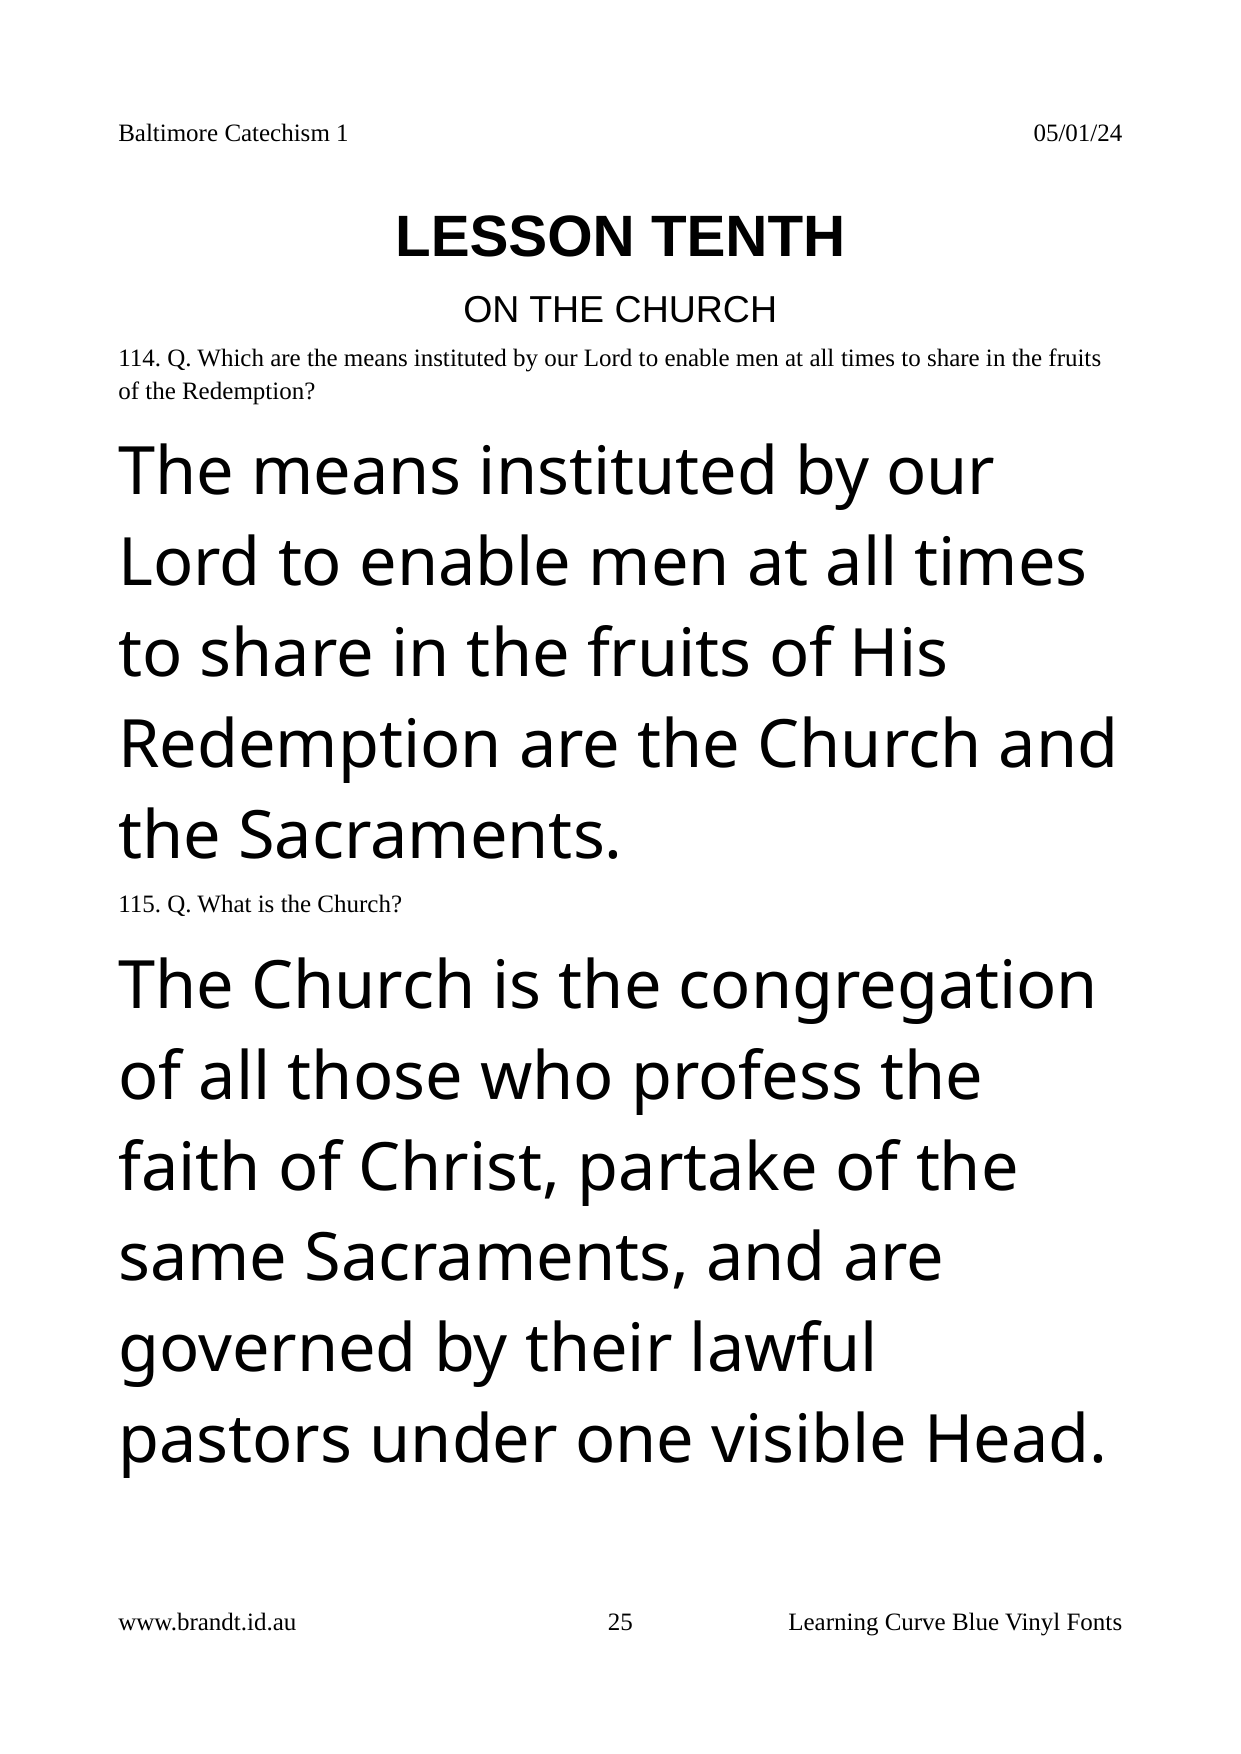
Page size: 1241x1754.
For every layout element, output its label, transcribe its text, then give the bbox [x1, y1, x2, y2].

text The means instituted by our Lord to enable men at all times to share in the fruits of His Redemption are the Church and the Sacraments. [118, 423, 1122, 878]
text The Church is the congregation of all those who profess the faith of Christ, partake of the same Sacraments, and are governed by their lawful pastors under one visible Head. [118, 937, 1122, 1482]
title LESSON TENTH [118, 201, 1122, 268]
text 115. Q. What is the Church? [118, 889, 1122, 918]
subtitle ON THE CHURCH [118, 287, 1122, 330]
text 114. Q. Which are the means instituted by our Lord to enable men at all times to share in the fruits of the Redemption? [118, 343, 1122, 404]
